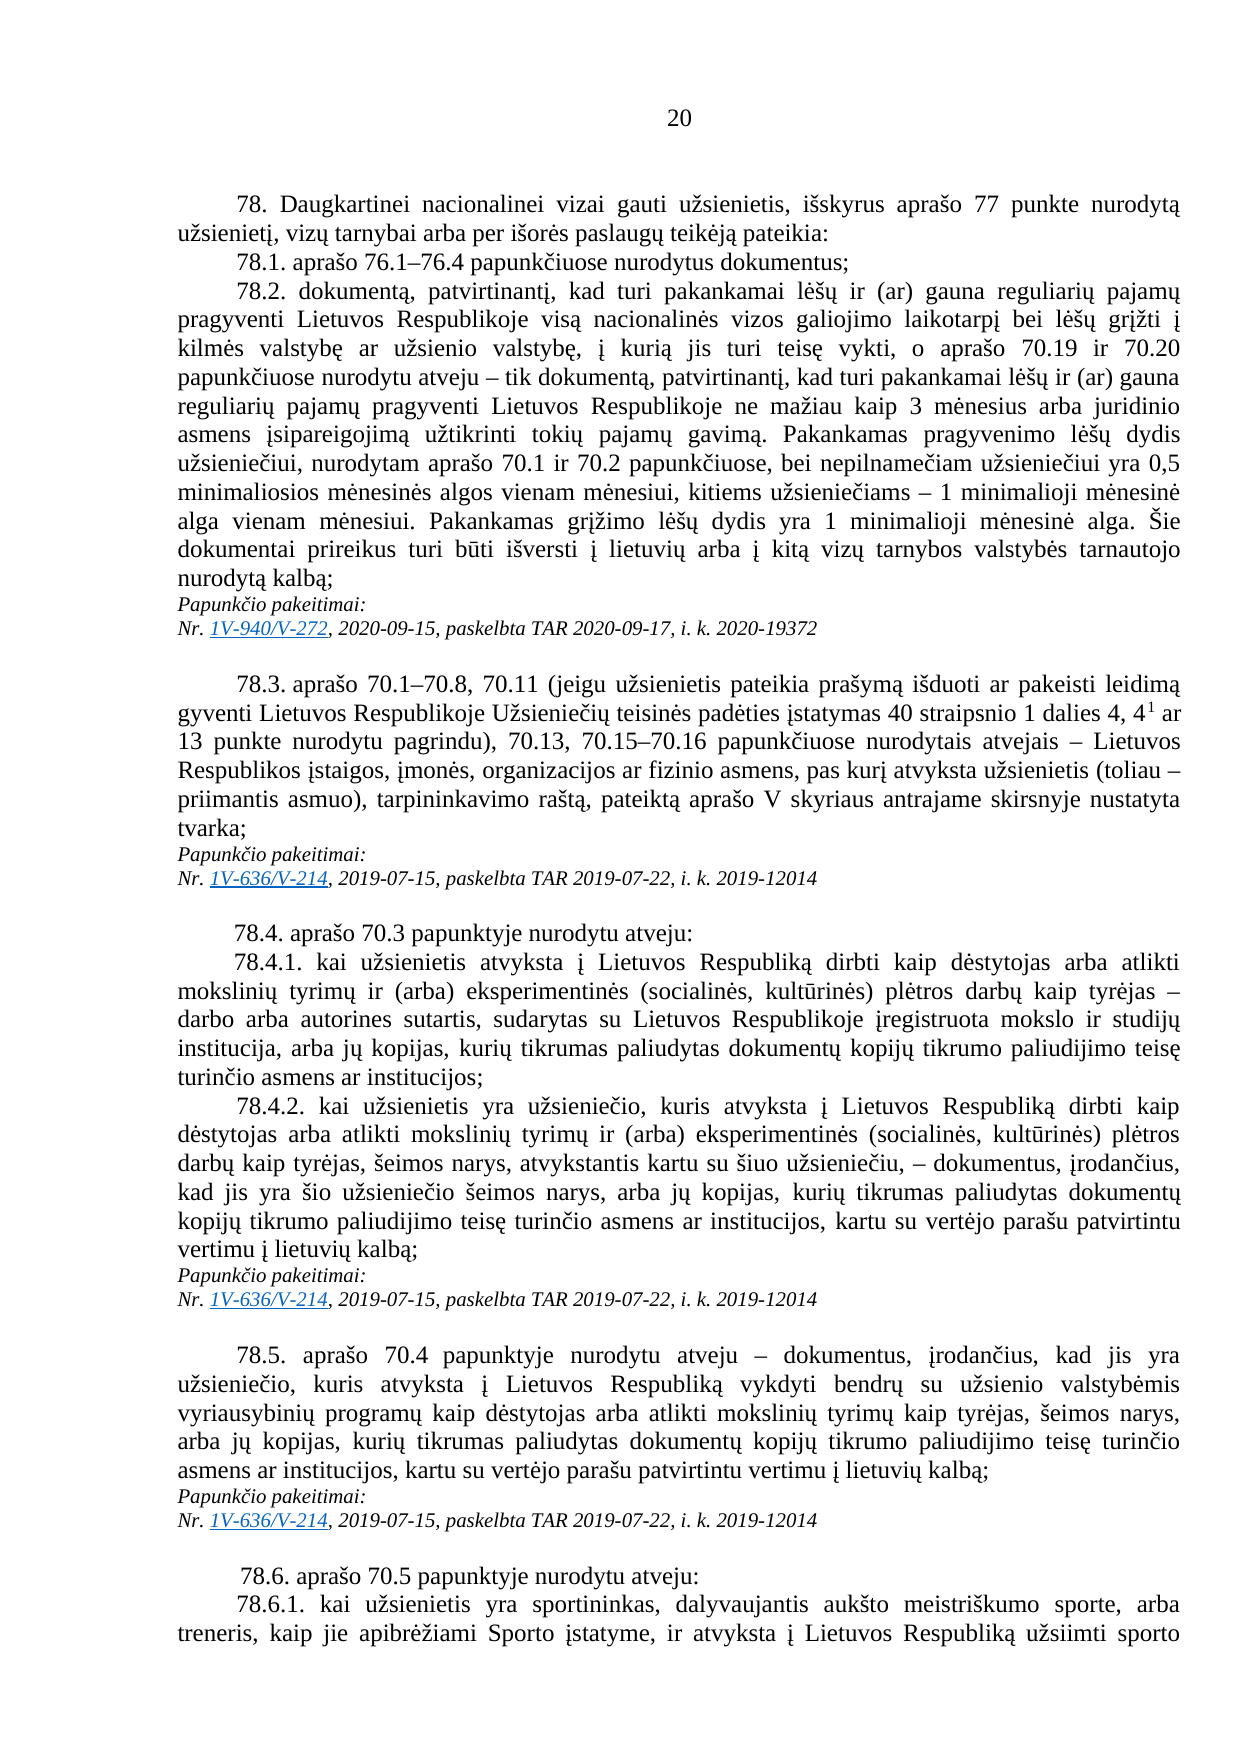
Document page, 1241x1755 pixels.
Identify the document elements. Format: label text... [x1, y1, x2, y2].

text Nr. 1V-940/V-272, 2020-09-15, paskelbta TAR 2020-09-17, i. k. 2020-19372 [177, 616, 1181, 640]
text Papunkčio pakeitimai: [177, 1263, 1181, 1287]
text Papunkčio pakeitimai: [177, 592, 1181, 616]
text 78. Daugkartinei nacionalinei vizai gauti užsienietis, išskyrus aprašo 77 punkte nurodytą užsienietį, vizų tarnybai arba per išorės paslaugų teikėją pateikia: [177, 189, 1181, 247]
text 78.4. aprašo 70.3 papunktyje nurodytu atveju: [177, 918, 1181, 947]
text 78.2. dokumentą, patvirtinantį, kad turi pakankamai lėšų ir (ar) gauna reguliarių pajamų pragyventi Lietuvos Respublikoje visą nacionalinės vizos galiojimo laikotarpį bei lėšų grįžti į kilmės valstybę ar užsienio valstybę, į kurią jis turi teisę vykti, o aprašo 70.19 ir 70.20 papunkčiuose nurodytu atveju – tik dokumentą, patvirtinantį, kad turi pakankamai lėšų ir (ar) gauna reguliarių pajamų pragyventi Lietuvos Respublikoje ne mažiau kaip 3 mėnesius arba juridinio asmens įsipareigojimą užtikrinti tokių pajamų gavimą. Pakankamas pragyvenimo lėšų dydis užsieniečiui, nurodytam aprašo 70.1 ir 70.2 papunkčiuose, bei nepilnamečiam užsieniečiui yra 0,5 minimaliosios mėnesinės algos vienam mėnesiui, kitiems užsieniečiams – 1 minimalioji mėnesinė alga vienam mėnesiui. Pakankamas grįžimo lėšų dydis yra 1 minimalioji mėnesinė alga. Šie dokumentai prireikus turi būti išversti į lietuvių arba į kitą vizų tarnybos valstybės tarnautojo nurodytą kalbą; [177, 276, 1181, 592]
text Nr. 1V-636/V-214, 2019-07-15, paskelbta TAR 2019-07-22, i. k. 2019-12014 [177, 1287, 1181, 1311]
text 78.4.2. kai užsienietis yra užsieniečio, kuris atvyksta į Lietuvos Respubliką dirbti kaip dėstytojas arba atlikti mokslinių tyrimų ir (arba) eksperimentinės (socialinės, kultūrinės) plėtros darbų kaip tyrėjas, šeimos narys, atvykstantis kartu su šiuo užsieniečiu, – dokumentus, įrodančius, kad jis yra šio užsieniečio šeimos narys, arba jų kopijas, kurių tikrumas paliudytas dokumentų kopijų tikrumo paliudijimo teisę turinčio asmens ar institucijos, kartu su vertėjo parašu patvirtintu vertimu į lietuvių kalbą; [177, 1091, 1181, 1263]
text Papunkčio pakeitimai: [177, 1484, 1181, 1508]
text 78.5. aprašo 70.4 papunktyje nurodytu atveju – dokumentus, įrodančius, kad jis yra užsieniečio, kuris atvyksta į Lietuvos Respubliką vykdyti bendrų su užsienio valstybėmis vyriausybinių programų kaip dėstytojas arba atlikti mokslinių tyrimų kaip tyrėjas, šeimos narys, arba jų kopijas, kurių tikrumas paliudytas dokumentų kopijų tikrumo paliudijimo teisę turinčio asmens ar institucijos, kartu su vertėjo parašu patvirtintu vertimu į lietuvių kalbą; [177, 1340, 1181, 1484]
text Nr. 1V-636/V-214, 2019-07-15, paskelbta TAR 2019-07-22, i. k. 2019-12014 [177, 1508, 1181, 1532]
text 78.6.1. kai užsienietis yra sportininkas, dalyvaujantis aukšto meistriškumo sporte, arba treneris, kaip jie apibrėžiami Sporto įstatyme, ir atvyksta į Lietuvos Respubliką užsiimti sporto [177, 1589, 1181, 1647]
text 78.4.1. kai užsienietis atvyksta į Lietuvos Respubliką dirbti kaip dėstytojas arba atlikti mokslinių tyrimų ir (arba) eksperimentinės (socialinės, kultūrinės) plėtros darbų kaip tyrėjas – darbo arba autorines sutartis, sudarytas su Lietuvos Respublikoje įregistruota mokslo ir studijų institucija, arba jų kopijas, kurių tikrumas paliudytas dokumentų kopijų tikrumo paliudijimo teisę turinčio asmens ar institucijos; [177, 947, 1181, 1091]
text 78.1. aprašo 76.1–76.4 papunkčiuose nurodytus dokumentus; [177, 247, 1181, 276]
text Papunkčio pakeitimai: [177, 841, 1181, 866]
text 78.3. aprašo 70.1–70.8, 70.11 (jeigu užsienietis pateikia prašymą išduoti ar pakeisti leidimą gyventi Lietuvos Respublikoje Užsieniečių teisinės padėties įstatymas 40 straipsnio 1 dalies 4, 41 ar 13 punkte nurodytu pagrindu), 70.13, 70.15–70.16 papunkčiuose nurodytais atvejais – Lietuvos Respublikos įstaigos, įmonės, organizacijos ar fizinio asmens, pas kurį atvyksta užsienietis (toliau – priimantis asmuo), tarpininkavimo raštą, pateiktą aprašo V skyriaus antrajame skirsnyje nustatyta tvarka; [177, 669, 1181, 841]
text Nr. 1V-636/V-214, 2019-07-15, paskelbta TAR 2019-07-22, i. k. 2019-12014 [177, 866, 1181, 889]
text 78.6. aprašo 70.5 papunktyje nurodytu atveju: [177, 1561, 1181, 1589]
